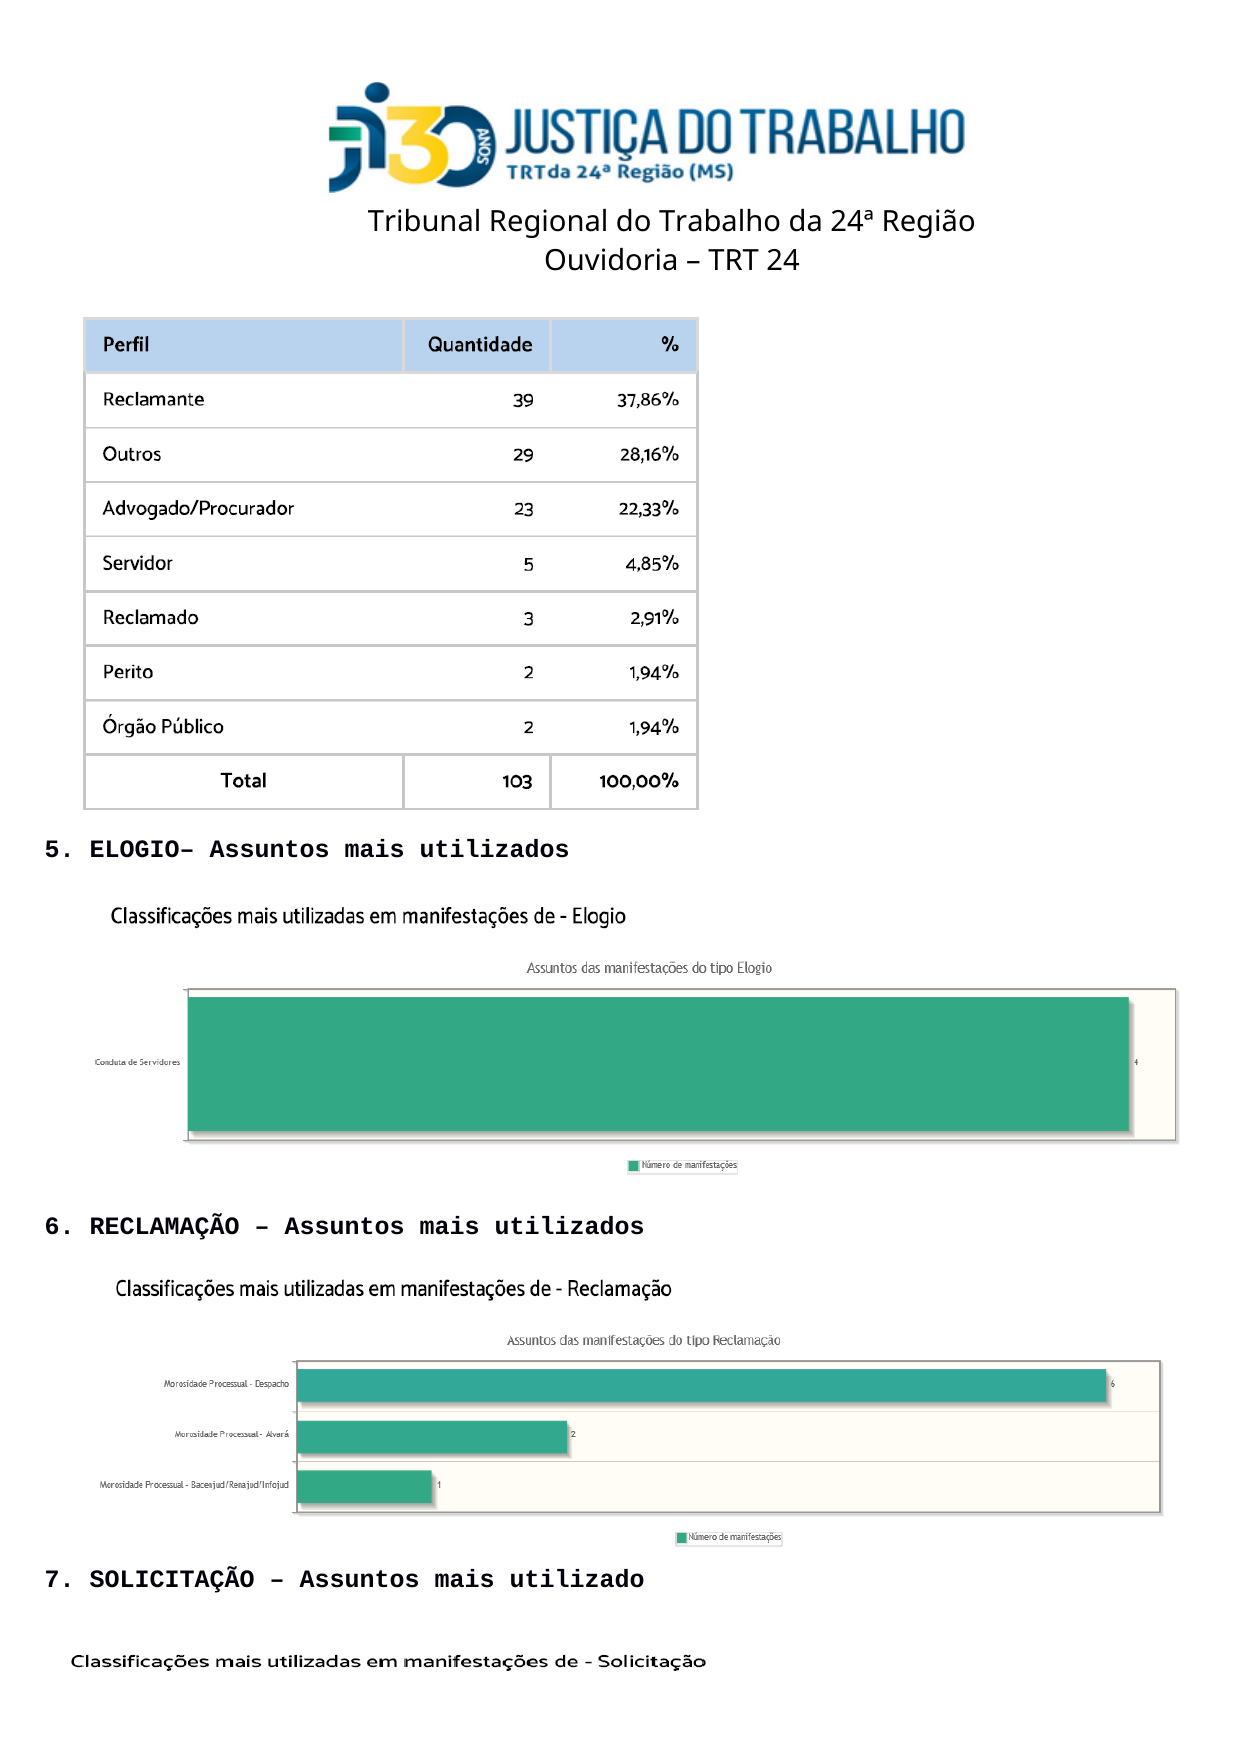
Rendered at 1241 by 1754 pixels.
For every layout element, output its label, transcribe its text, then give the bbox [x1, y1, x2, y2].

text 7. SOLICITAÇÃO – Assuntos mais utilizado [44, 1567, 1211, 1595]
text 6. RECLAMAÇÃO – Assuntos mais utilizados [44, 1214, 1211, 1242]
picture [328, 82, 978, 193]
text 5. ELOGIO– Assuntos mais utilizados [44, 836, 1211, 865]
